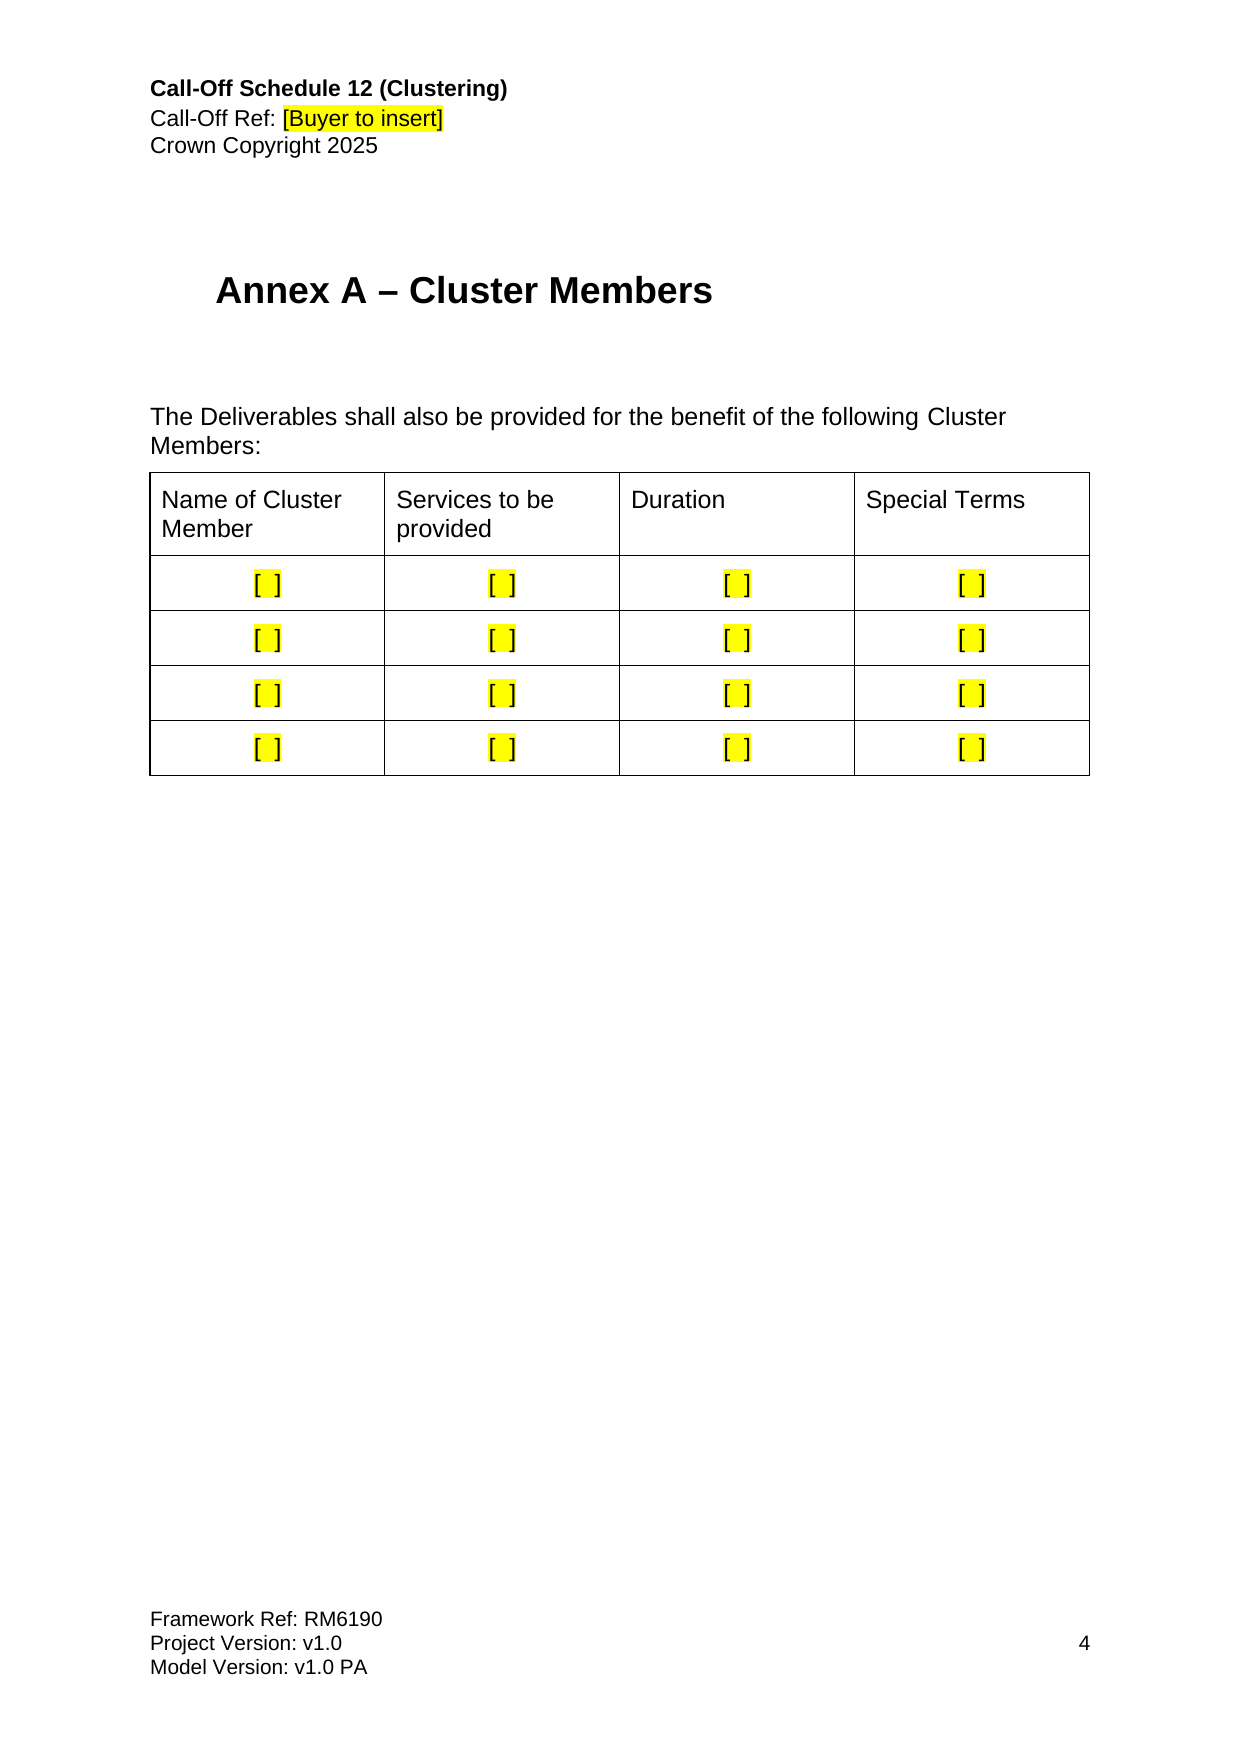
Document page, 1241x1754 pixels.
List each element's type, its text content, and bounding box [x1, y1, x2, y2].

table_cell [ ] [620, 721, 854, 774]
table_header Services to be provided [385, 473, 619, 555]
table_cell [ ] [855, 666, 1089, 720]
table_cell [ ] [855, 556, 1089, 610]
table_cell [ ] [620, 666, 854, 720]
table_cell [ ] [385, 666, 619, 720]
table_cell [ ] [151, 721, 384, 774]
table_cell [ ] [385, 721, 619, 774]
table_cell [ ] [385, 611, 619, 665]
table_cell [ ] [151, 666, 384, 720]
table_cell [ ] [151, 611, 384, 665]
table_header Special Terms [855, 473, 1089, 555]
table_cell [ ] [151, 556, 384, 610]
table_cell [ ] [855, 721, 1089, 774]
table_cell [ ] [385, 556, 619, 610]
table_cell [ ] [620, 611, 854, 665]
table_cell [ ] [620, 556, 854, 610]
table_cell [ ] [855, 611, 1089, 665]
text Annex A – Cluster Members [151, 204, 1089, 376]
table_header Duration [620, 473, 854, 555]
text The Deliverables shall also be provided for the benefit of the following Cluster Members: [150, 402, 1090, 459]
table_header Name of Cluster Member [151, 473, 384, 555]
